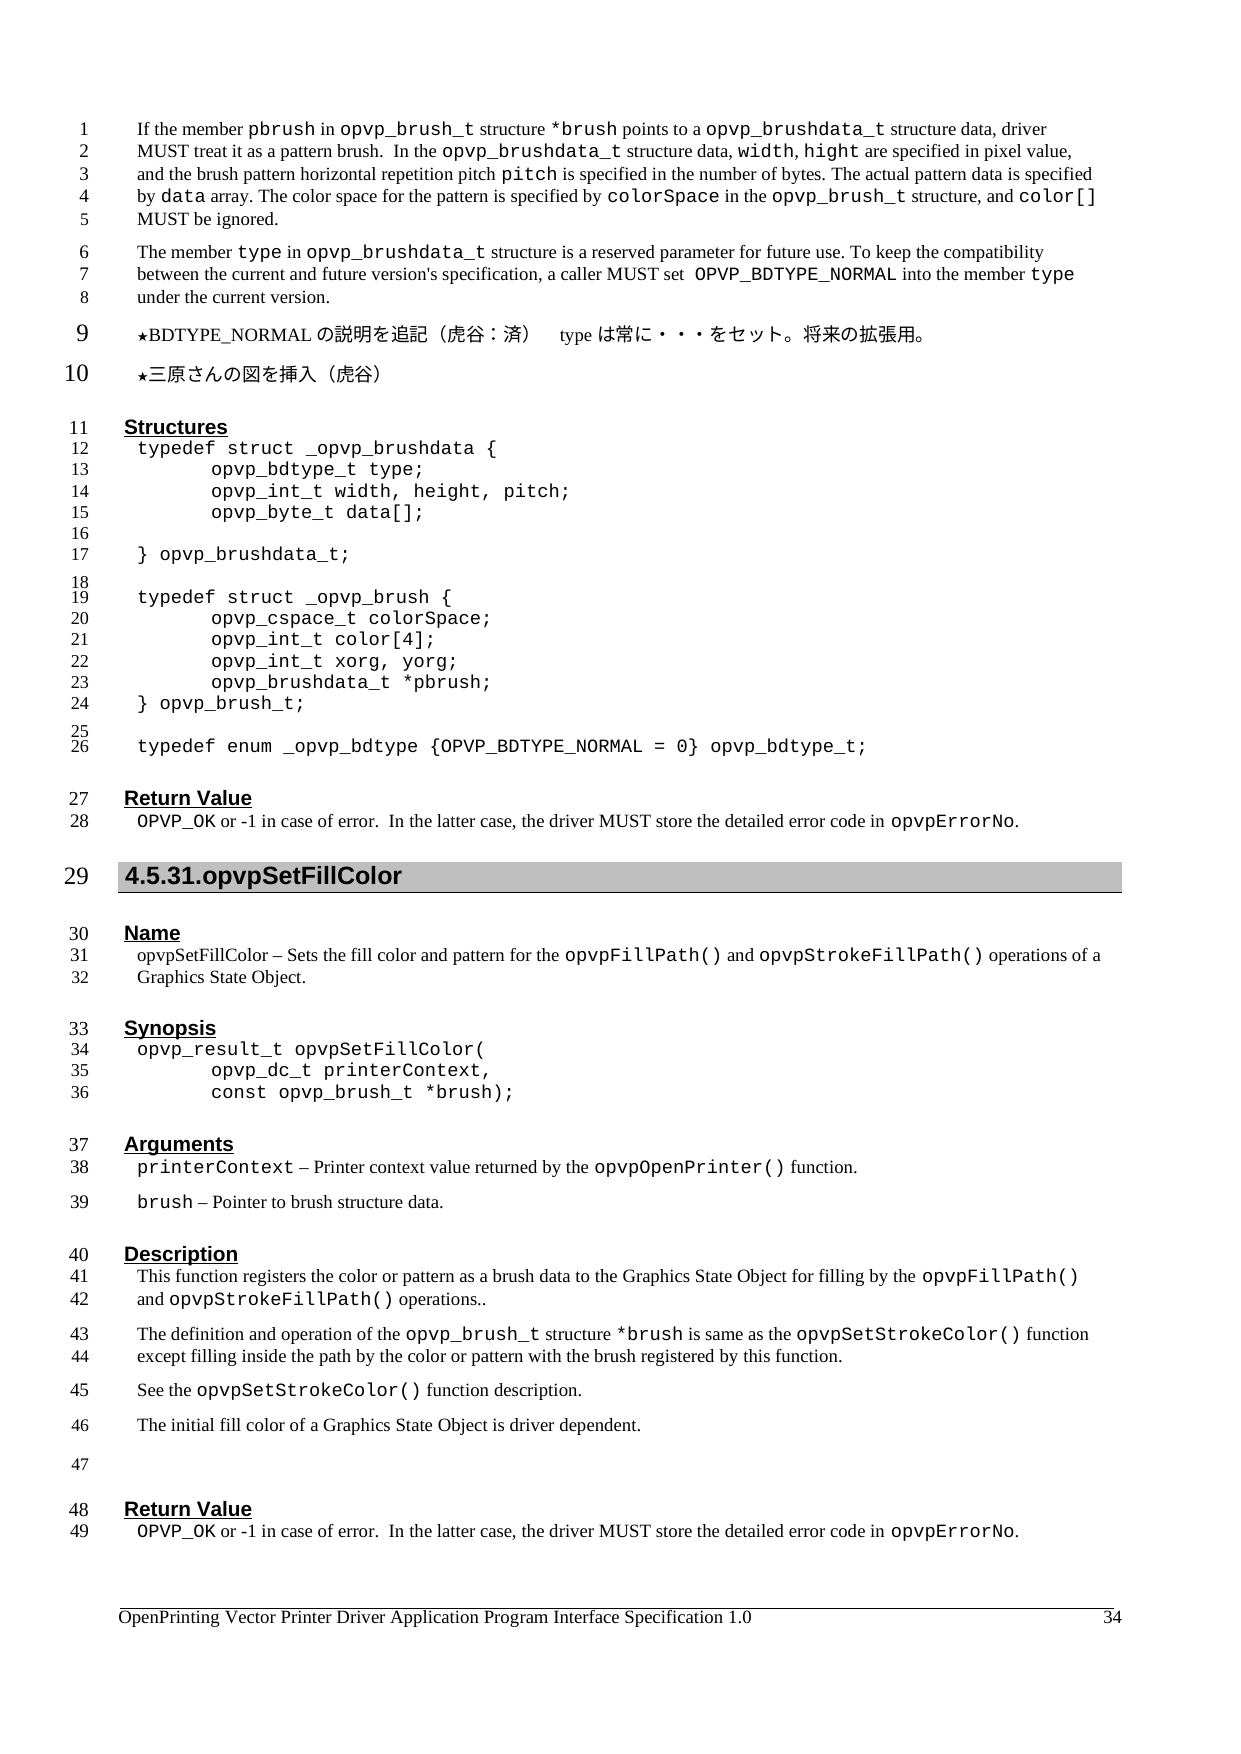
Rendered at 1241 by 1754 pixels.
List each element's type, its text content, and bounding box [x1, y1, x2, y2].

text printerContext – Printer context value returned by the opvpOpenPrinter() function. [137, 1156, 1103, 1179]
text typedef enum _opvp_bdtype {OPVP_BDTYPE_NORMAL = 0} opvp_bdtype_t; [137, 737, 1103, 758]
subtitle Name [118, 921, 1122, 944]
text opvp_result_t opvpSetFillColor( opvp_dc_t printerContext, const opvp_brush_t *brush); [137, 1040, 1103, 1104]
text ★三原さんの図を挿入（虎谷） [137, 359, 1103, 387]
text opvpSetFillColor – Sets the fill color and pattern for the opvpFillPath() and opvpStrokeFillPath() operations of a Graphics State Object. [137, 944, 1103, 988]
text OPVP_OK or -1 in case of error. In the latter case, the driver MUST store the detailed error code in opvpErrorNo. [137, 1521, 1103, 1543]
text opvp_cspace_t colorSpace; [137, 609, 1103, 630]
subtitle Description [118, 1243, 1122, 1266]
subtitle Arguments [118, 1133, 1122, 1156]
text } opvp_brush_t; [137, 694, 1103, 715]
subtitle Synopsis [118, 1017, 1122, 1040]
text opvp_byte_t data[]; [137, 503, 1103, 524]
subtitle Return Value [118, 1497, 1122, 1521]
subtitle Return Value [118, 787, 1122, 810]
text opvp_int_t color[4]; [137, 630, 1103, 652]
text The initial fill color of a Graphics State Object is driver dependent. [137, 1414, 1103, 1435]
text The definition and operation of the opvp_brush_t structure *brush is same as the opvpSetStrokeColor() function except filling inside the path by the color or pattern with the brush registered by this function. [137, 1324, 1103, 1367]
text opvp_int_t width, height, pitch; [137, 482, 1103, 503]
text The member type in opvp_brushdata_t structure is a reserved parameter for future use. To keep the compatibility between the current and future version's specification, a caller MUST set OPVP_BDTYPE_NORMAL into the member type under the current version. [137, 241, 1103, 307]
text opvp_int_t xorg, yorg; [137, 652, 1103, 673]
text opvp_bdtype_t type; [137, 460, 1103, 482]
subtitle Structures [118, 416, 1122, 439]
text } opvp_brushdata_t; [137, 545, 1103, 567]
text opvp_brushdata_t *pbrush; [137, 673, 1103, 694]
text ★BDTYPE_NORMALの説明を追記（虎谷：済） type は常に・・・をセット。将来の拡張用。 [137, 319, 1103, 347]
text If the member pbrush in opvp_brush_t structure *brush points to a opvp_brushdata_t structure data, driver MUST treat it as a pattern brush. In the opvp_brushdata_t structure data, width, hight are specified in pixel value, and the brush pattern horizontal repetition pitch pitch is specified in the number of bytes. The actual pattern data is specified by data array. The color space for the pattern is specified by colorSpace in the opvp_brush_t structure, and color[] MUST be ignored. [137, 118, 1103, 229]
text typedef struct _opvp_brush { [137, 588, 1103, 609]
text brush – Pointer to brush structure data. [137, 1191, 1103, 1214]
subtitle opvpSetFillColor [118, 862, 1122, 892]
text See the opvpSetStrokeColor() function description. [137, 1379, 1103, 1402]
text typedef struct _opvp_brushdata { [137, 439, 1103, 460]
text OPVP_OK or -1 in case of error. In the latter case, the driver MUST store the detailed error code in opvpErrorNo. [137, 810, 1103, 833]
text This function registers the color or pattern as a brush data to the Graphics State Object for filling by the opvpFillPath() and opvpStrokeFillPath() operations.. [137, 1266, 1103, 1311]
